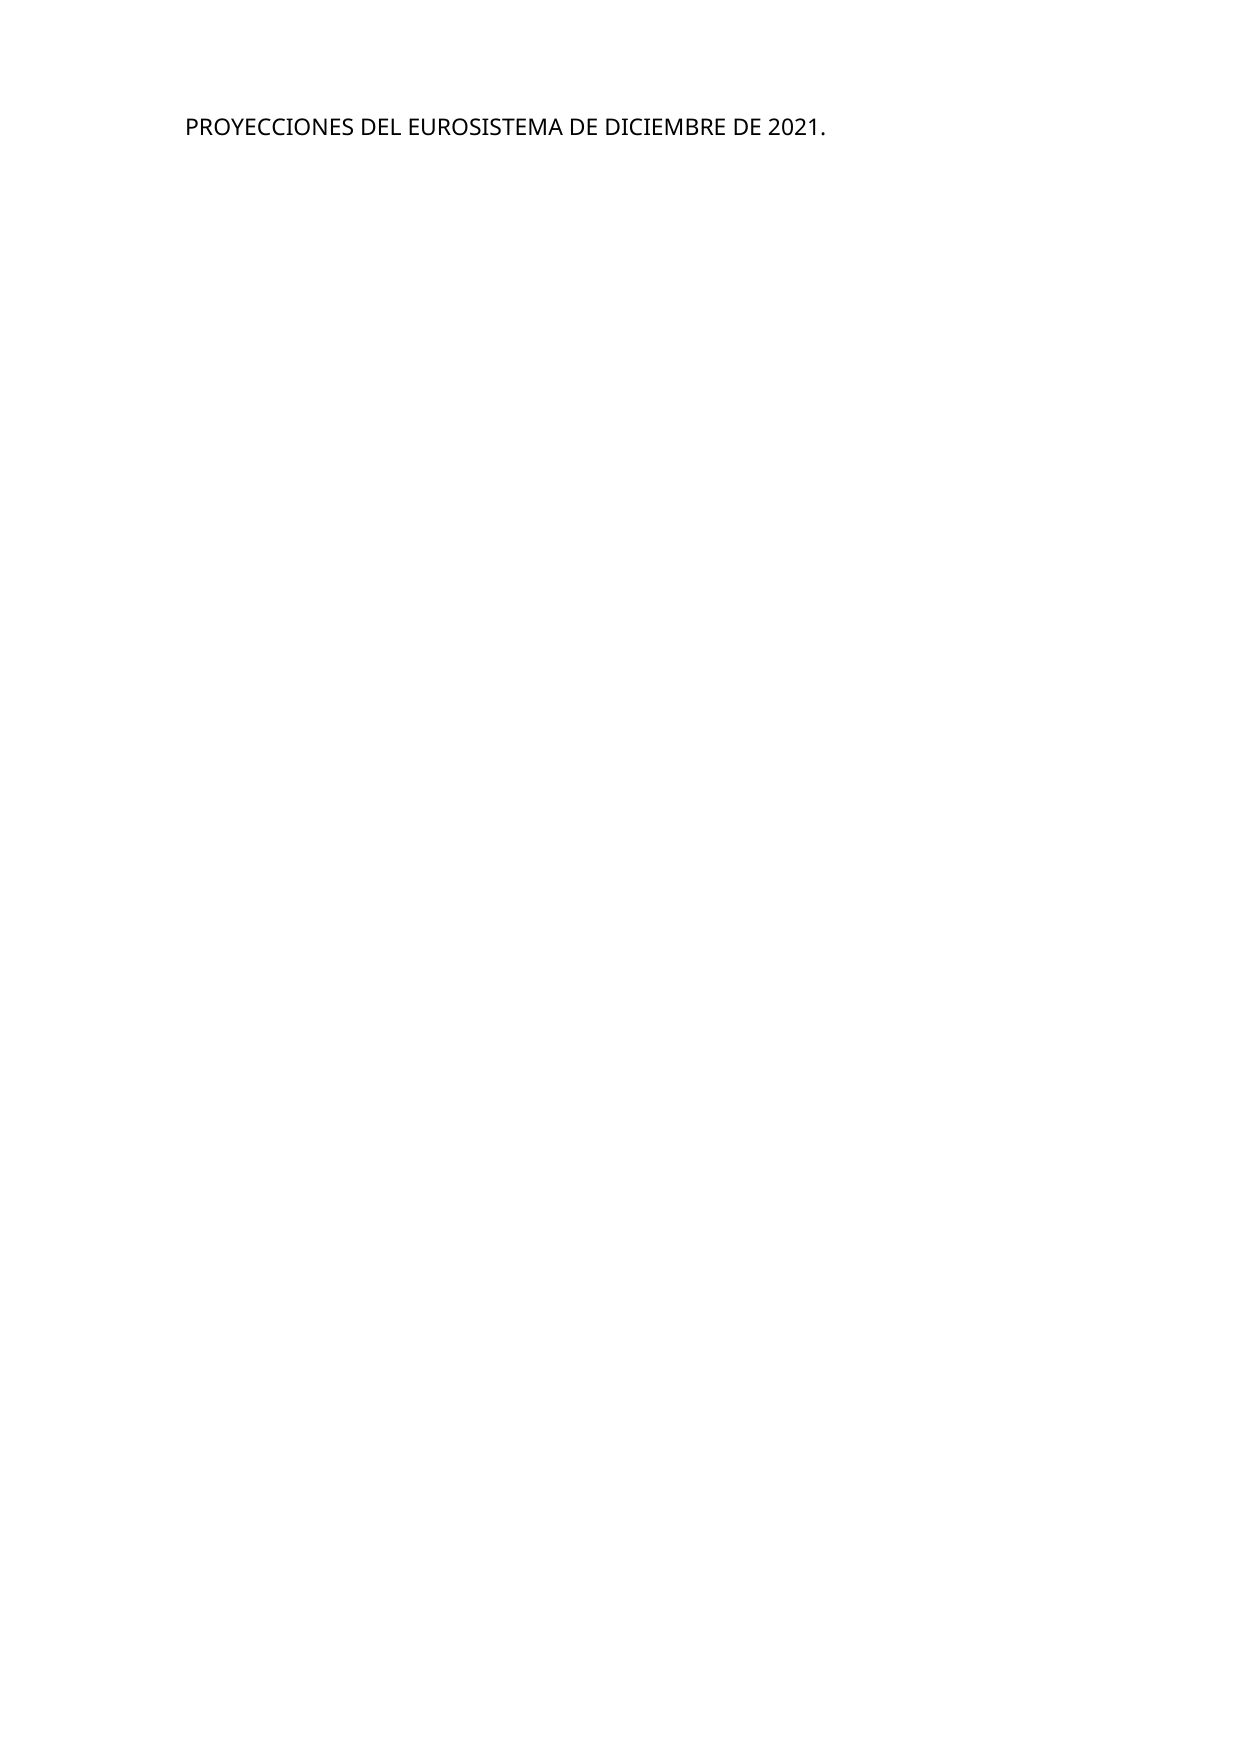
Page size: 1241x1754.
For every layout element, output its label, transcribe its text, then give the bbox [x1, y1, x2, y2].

list PROYECCIONES DEL EUROSISTEMA DE DICIEMBRE DE 2021. [185, 110, 1072, 142]
